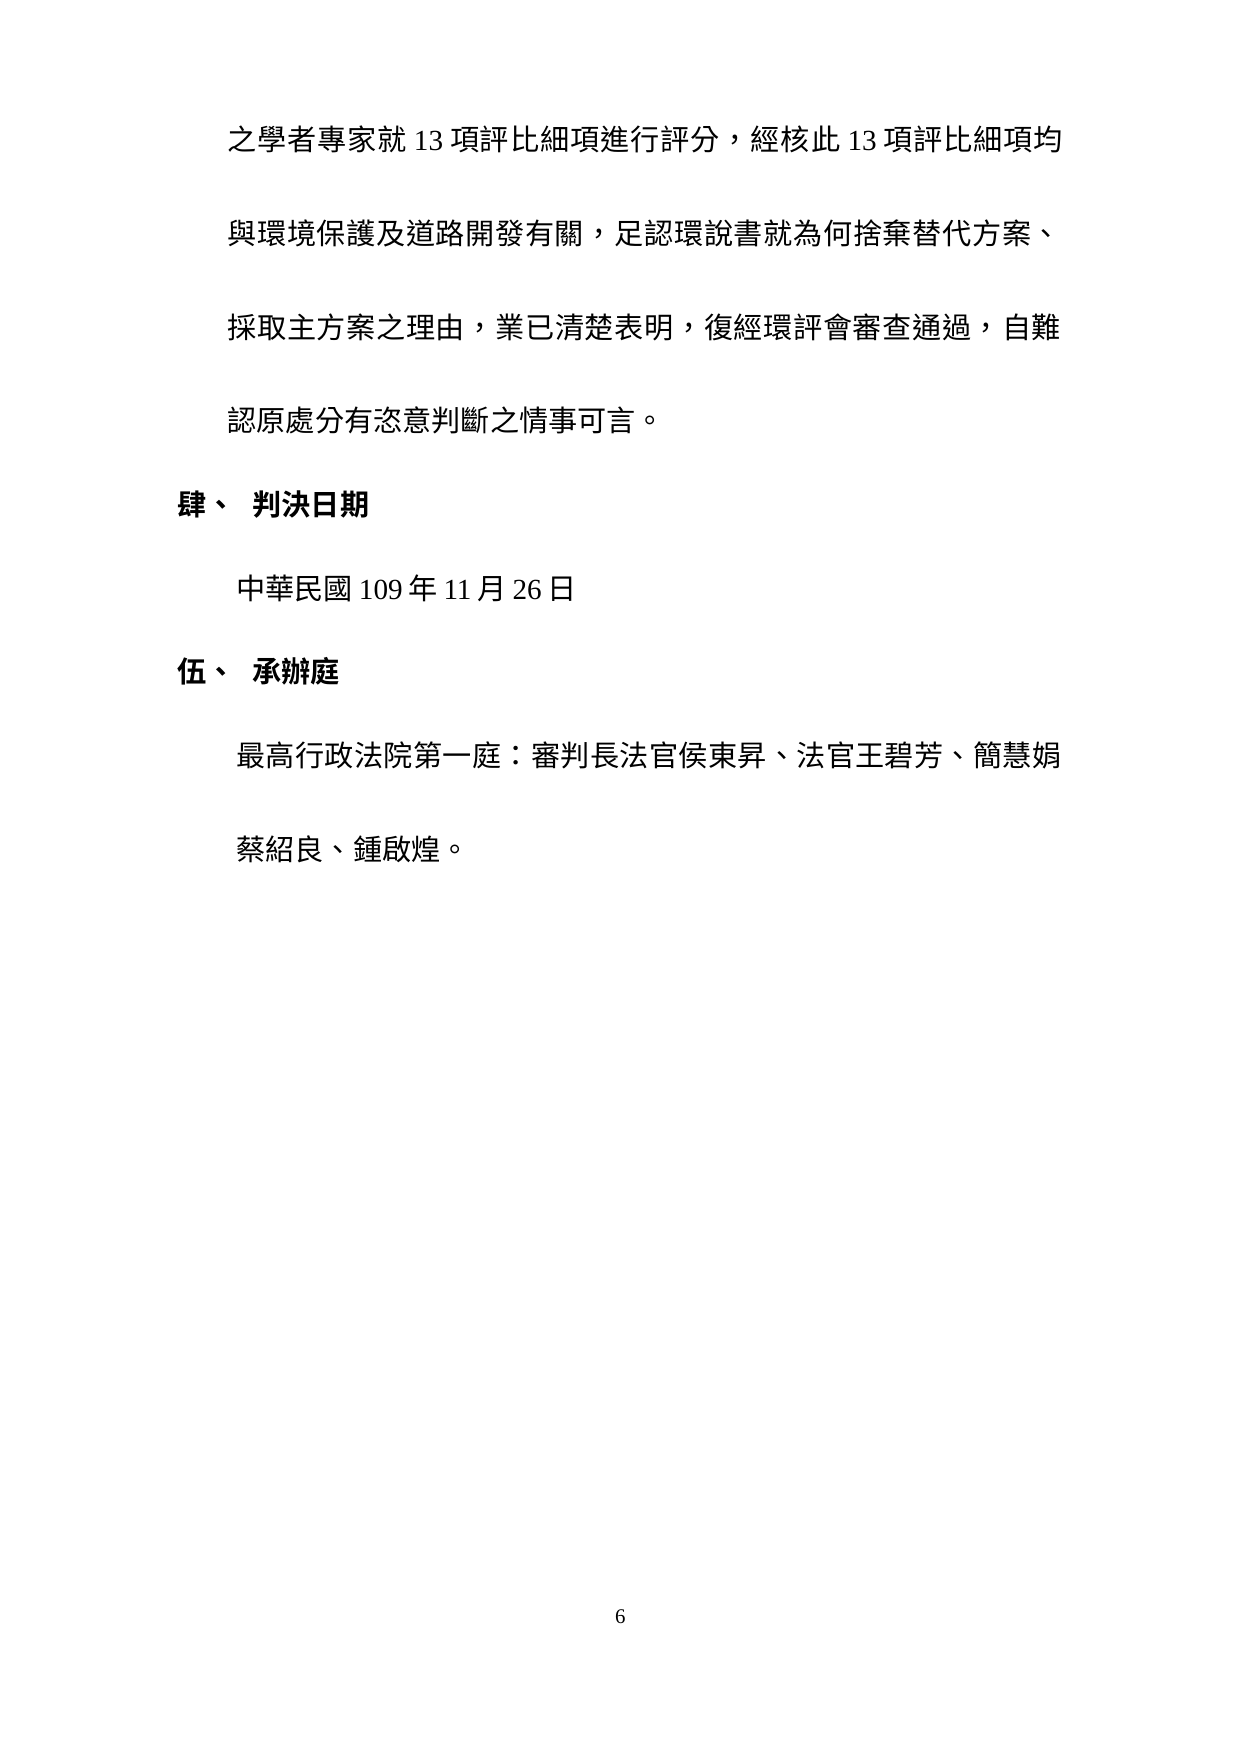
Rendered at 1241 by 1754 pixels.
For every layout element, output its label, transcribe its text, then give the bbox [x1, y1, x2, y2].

text 中華民國109年11月26日 [236, 545, 1063, 607]
text 最高行政法院第一庭：審判長法官侯東昇、法官王碧芳、簡慧娟、蔡紹良、鍾啟煌。 [236, 712, 1063, 868]
list 判決日期 [177, 461, 1063, 524]
list 之學者專家就13項評比細項進行評分，經核此13項評比細項均與環境保護及道路開發有關，足認環說書就為何捨棄替代方案、採取主方案之理由，業已清楚表明，復經環評會審查通過，自難認原處分有恣意判斷之情事可言。 [177, 96, 1063, 440]
list 承辦庭 [177, 628, 1063, 691]
